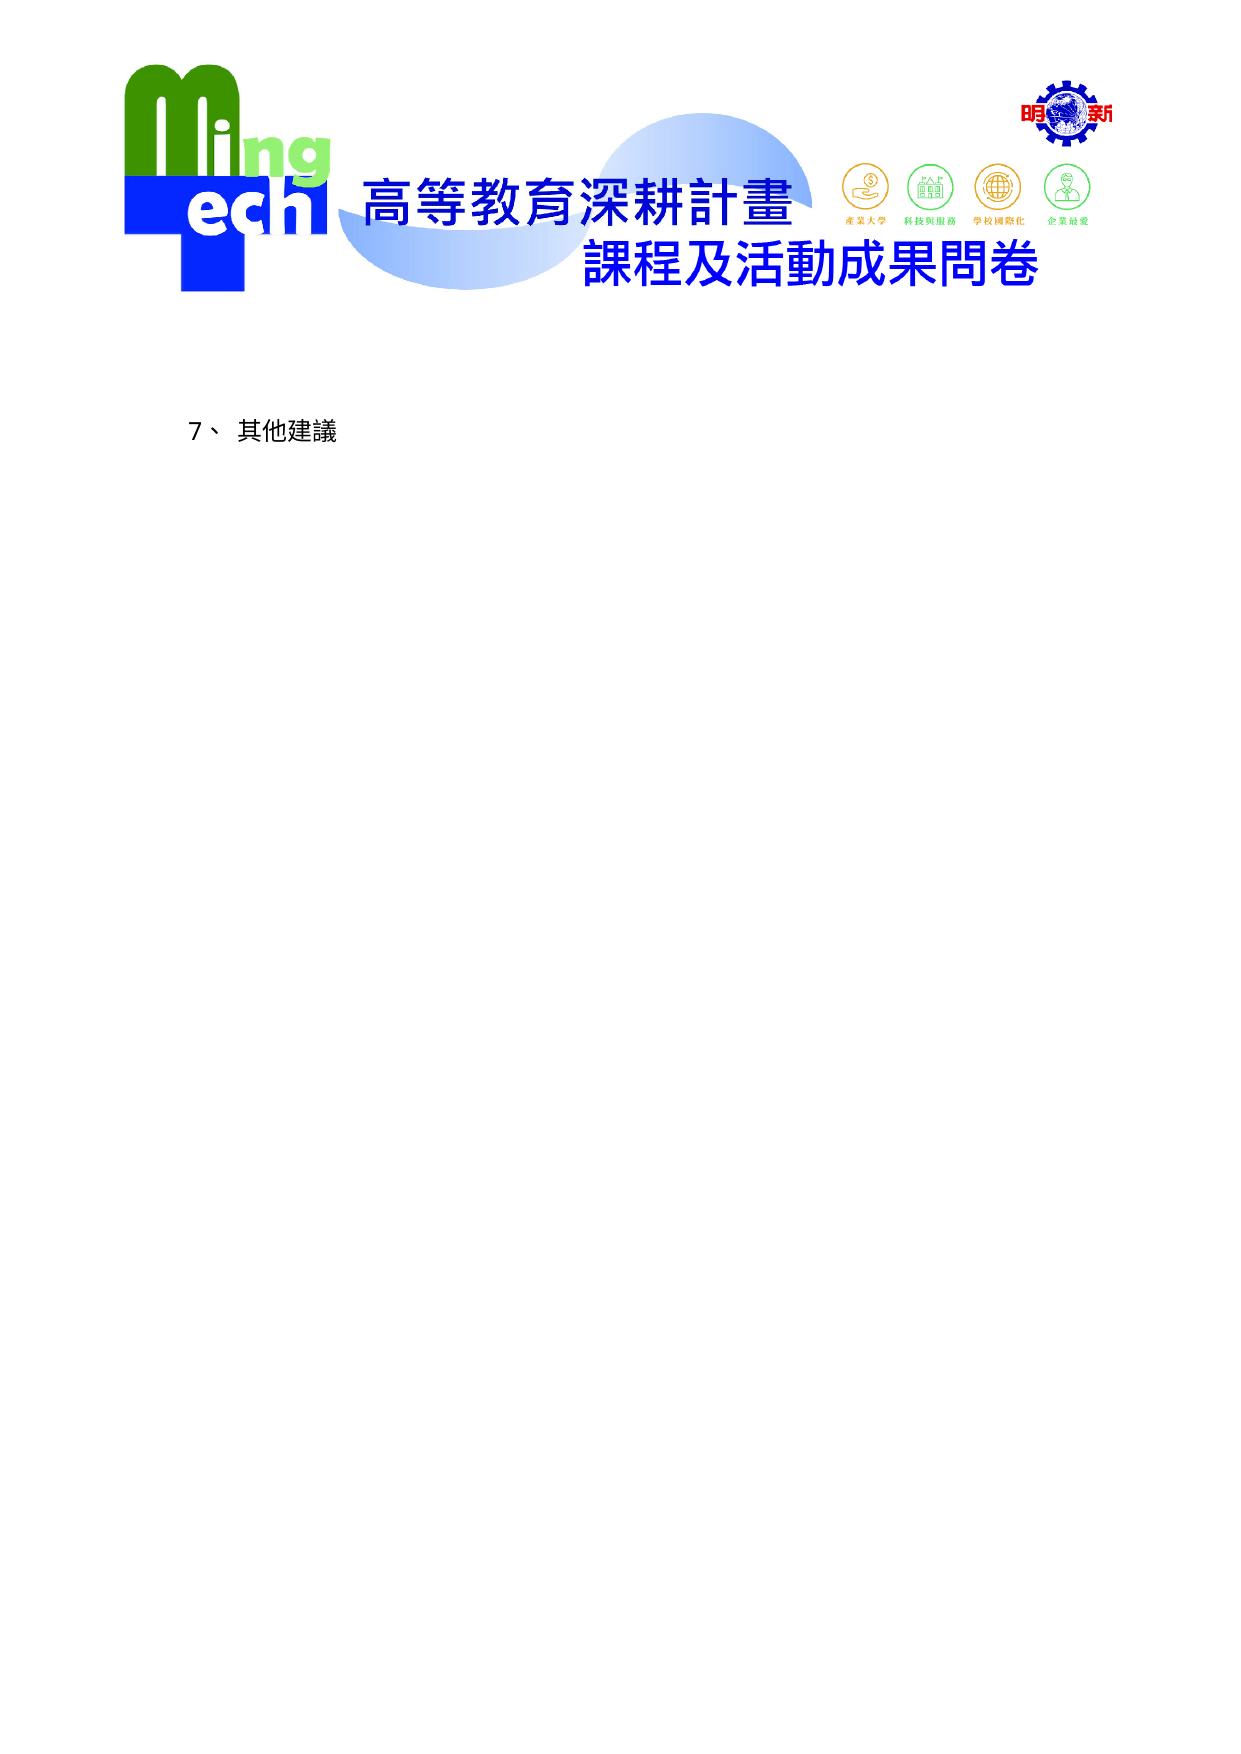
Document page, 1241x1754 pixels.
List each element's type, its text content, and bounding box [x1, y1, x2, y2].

list 其他建議 [187, 388, 1128, 450]
